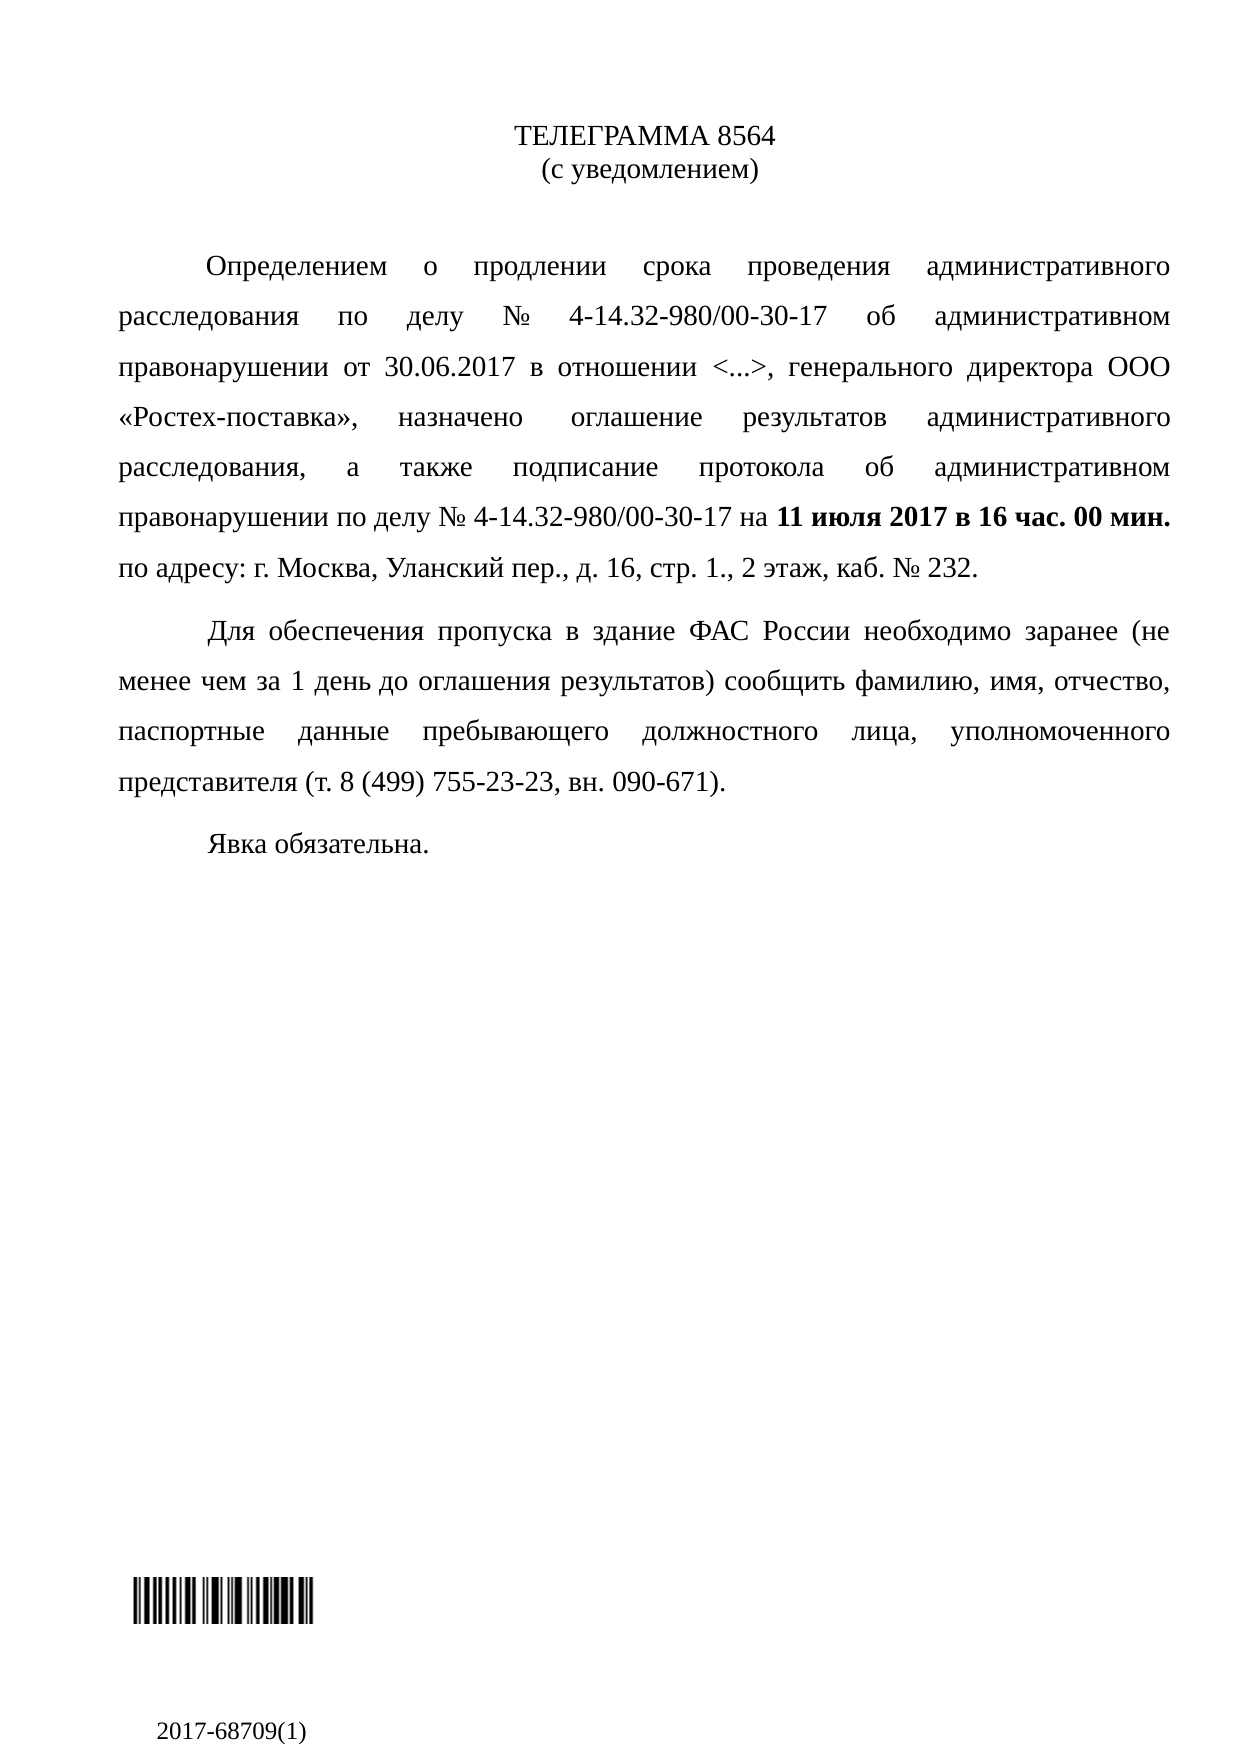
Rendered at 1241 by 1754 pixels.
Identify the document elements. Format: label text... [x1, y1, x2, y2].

text Явка обязательна. [118, 826, 1171, 860]
text (с уведомлением) [118, 152, 1171, 185]
picture [118, 1577, 331, 1624]
text Определением о продлении срока проведения административного расследования по делу № 4-14.32-980/00-30-17 об административном правонарушении от 30.06.2017 в отношении <...>, генерального директора ООО «Ростех-поставка», назначено оглашение результатов административного расследования, а также подписание протокола об административном правонарушении по делу № 4-14.32-980/00-30-17 на 11 июля 2017 в 16 час. 00 мин. по адресу: г. Москва, Уланский пер., д. 16, стр. 1., 2 этаж, каб. № 232. [118, 248, 1171, 583]
text ТЕЛЕГРАММА 8564 [118, 118, 1171, 152]
text Для обеспечения пропуска в здание ФАС России необходимо заранее (не менее чем за 1 день до оглашения результатов) сообщить фамилию, имя, отчество, паспортные данные пребывающего должностного лица, уполномоченного представителя (т. 8 (499) 755-23-23, вн. 090-671). [118, 613, 1171, 797]
